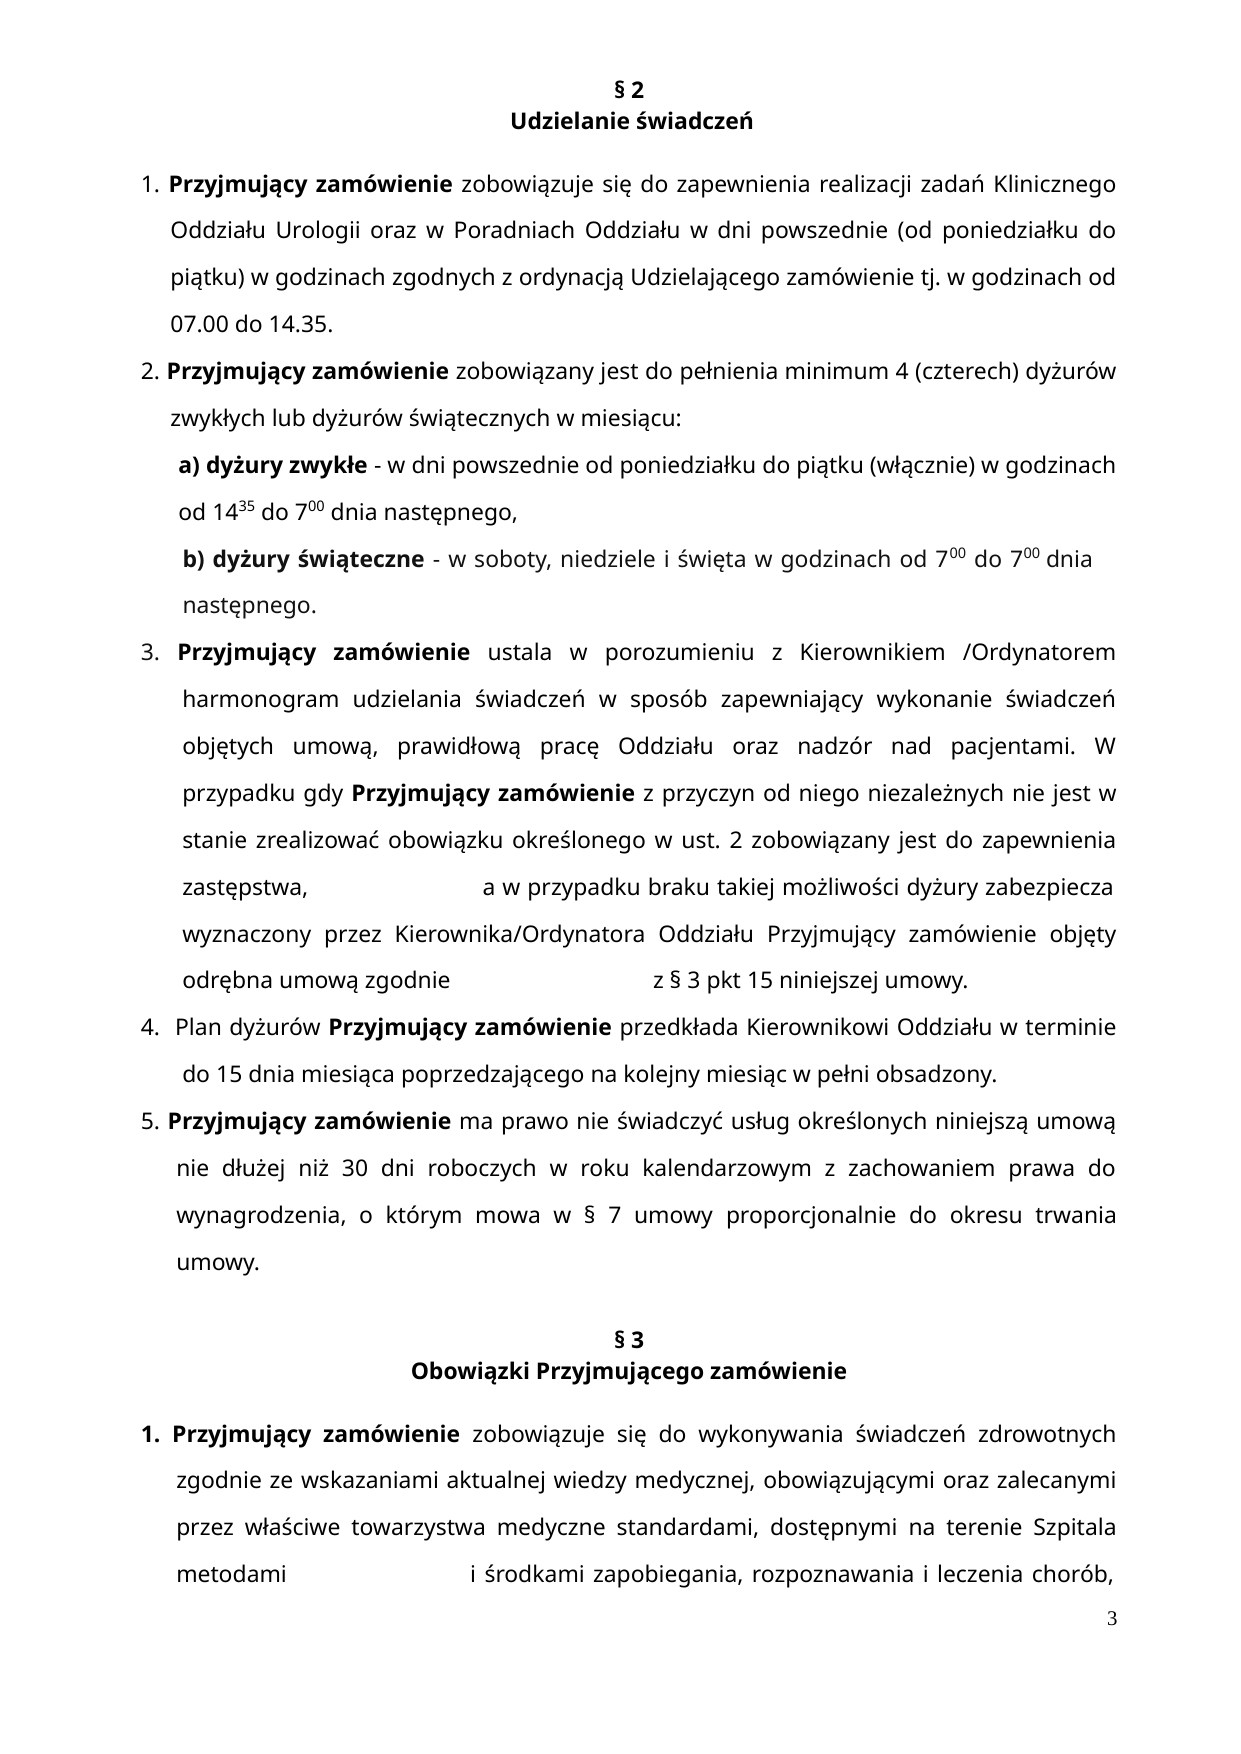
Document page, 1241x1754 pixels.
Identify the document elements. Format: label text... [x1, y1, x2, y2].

text 4. Plan dyżurów Przyjmujący zamówienie przedkłada Kierownikowi Oddziału w terminie do 15 dnia miesiąca poprzedzającego na kolejny miesiąc w pełni obsadzony. [141, 1011, 1117, 1089]
text 5. Przyjmujący zamówienie ma prawo nie świadczyć usług określonych niniejszą umową nie dłużej niż 30 dni roboczych w roku kalendarzowym z zachowaniem prawa do wynagrodzenia, o którym mowa w § 7 umowy proporcjonalnie do okresu trwania umowy. [141, 1105, 1117, 1277]
text § 2 [141, 74, 1117, 105]
list 1. Przyjmujący zamówienie zobowiązuje się do wykonywania świadczeń zdrowotnych zgodnie ze wskazaniami aktualnej wiedzy medycznej, obowiązującymi oraz zalecanymi przez właściwe towarzystwa medyczne standardami, dostępnymi na terenie Szpitala metodami i środkami zapobiegania, rozpoznawania i leczenia chorób, [141, 1417, 1117, 1589]
text Udzielanie świadczeń [141, 105, 1117, 136]
text 3. Przyjmujący zamówienie ustala w porozumieniu z Kierownikiem /Ordynatorem harmonogram udzielania świadczeń w sposób zapewniający wykonanie świadczeń objętych umową, prawidłową pracę Oddziału oraz nadzór nad pacjentami. W przypadku gdy Przyjmujący zamówienie z przyczyn od niego niezależnych nie jest w stanie zrealizować obowiązku określonego w ust. 2 zobowiązany jest do zapewnienia zastępstwa, a w przypadku braku takiej możliwości dyżury zabezpiecza wyznaczony przez Kierownika/Ordynatora Oddziału Przyjmujący zamówienie objęty odrębna umową zgodnie z § 3 pkt 15 niniejszej umowy. [141, 636, 1117, 996]
text § 3 [141, 1324, 1117, 1355]
text a) dyżury zwykłe - w dni powszednie od poniedziałku do piątku (włącznie) w godzinach od 1435 do 700 dnia następnego, [178, 449, 1117, 527]
text b) dyżury świąteczne - w soboty, niedziele i święta w godzinach od 700 do 700 dnia następnego. [141, 542, 1117, 621]
text 2. Przyjmujący zamówienie zobowiązany jest do pełnienia minimum 4 (czterech) dyżurów zwykłych lub dyżurów świątecznych w miesiącu: [141, 355, 1117, 433]
text Obowiązki Przyjmującego zamówienie [141, 1355, 1117, 1386]
text 1. Przyjmujący zamówienie zobowiązuje się do zapewnienia realizacji zadań Klinicznego Oddziału Urologii oraz w Poradniach Oddziału w dni powszednie (od poniedziałku do piątku) w godzinach zgodnych z ordynacją Udzielającego zamówienie tj. w godzinach od 07.00 do 14.35. [141, 167, 1117, 339]
